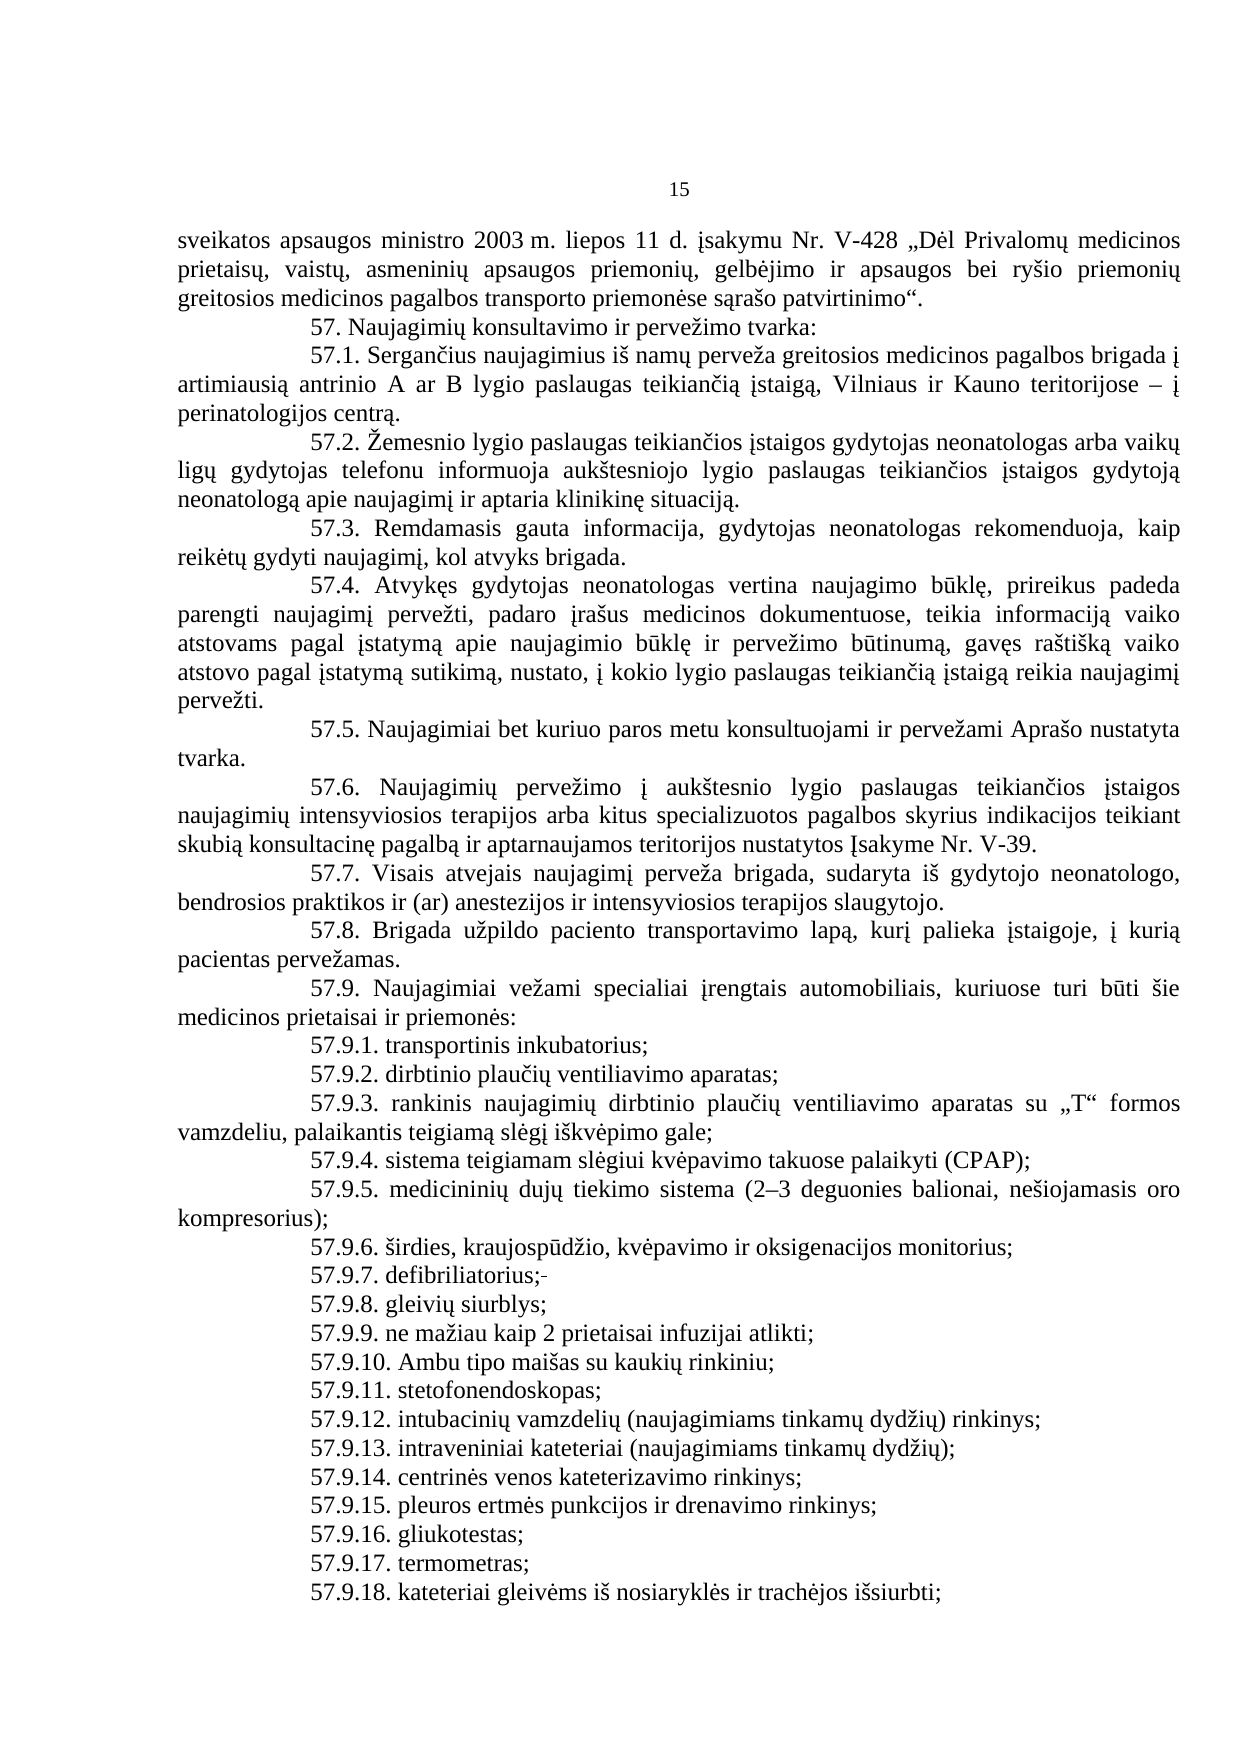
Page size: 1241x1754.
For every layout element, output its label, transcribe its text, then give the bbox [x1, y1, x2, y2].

text 57. Naujagimių konsultavimo ir pervežimo tvarka: [177, 312, 1181, 340]
text 57.5. Naujagimiai bet kuriuo paros metu konsultuojami ir pervežami Aprašo nustatyta tvarka. [177, 714, 1181, 772]
text 57.9.3. rankinis naujagimių dirbtinio plaučių ventiliavimo aparatas su „T“ formos vamzdeliu, palaikantis teigiamą slėgį iškvėpimo gale; [177, 1088, 1181, 1145]
text 57.9.5. medicininių dujų tiekimo sistema (2–3 deguonies balionai, nešiojamasis oro kompresorius); [177, 1174, 1181, 1232]
text 57.9.10. Ambu tipo maišas su kaukių rinkiniu; [177, 1347, 1181, 1375]
text 57.9.14. centrinės venos kateterizavimo rinkinys; [177, 1462, 1181, 1490]
text 57.6. Naujagimių pervežimo į aukštesnio lygio paslaugas teikiančios įstaigos naujagimių intensyviosios terapijos arba kitus specializuotos pagalbos skyrius indikacijos teikiant skubią konsultacinę pagalbą ir aptarnaujamos teritorijos nustatytos Įsakyme Nr. V-39. [177, 772, 1181, 858]
text 57.4. Atvykęs gydytojas neonatologas vertina naujagimo būklę, prireikus padeda parengti naujagimį pervežti, padaro įrašus medicinos dokumentuose, teikia informaciją vaiko atstovams pagal įstatymą apie naujagimio būklę ir pervežimo būtinumą, gavęs raštišką vaiko atstovo pagal įstatymą sutikimą, nustato, į kokio lygio paslaugas teikiančią įstaigą reikia naujagimį pervežti. [177, 570, 1181, 714]
text 57.9.18. kateteriai gleivėms iš nosiaryklės ir trachėjos išsiurbti; [177, 1577, 1181, 1605]
text 57.7. Visais atvejais naujagimį perveža brigada, sudaryta iš gydytojo neonatologo, bendrosios praktikos ir (ar) anestezijos ir intensyviosios terapijos slaugytojo. [177, 858, 1181, 915]
text 57.9.16. gliukotestas; [177, 1519, 1181, 1548]
text 57.8. Brigada užpildo paciento transportavimo lapą, kurį palieka įstaigoje, į kurią pacientas pervežamas. [177, 915, 1181, 973]
text 57.9. Naujagimiai vežami specialiai įrengtais automobiliais, kuriuose turi būti šie medicinos prietaisai ir priemonės: [177, 973, 1181, 1030]
text 57.9.15. pleuros ertmės punkcijos ir drenavimo rinkinys; [177, 1490, 1181, 1519]
text 57.1. Sergančius naujagimius iš namų perveža greitosios medicinos pagalbos brigada į artimiausią antrinio A ar B lygio paslaugas teikiančią įstaigą, Vilniaus ir Kauno teritorijose – į perinatologijos centrą. [177, 340, 1181, 427]
text 57.9.7. defibriliatorius; [177, 1260, 1181, 1289]
text 57.9.1. transportinis inkubatorius; [177, 1030, 1181, 1059]
text 57.9.9. ne mažiau kaip 2 prietaisai infuzijai atlikti; [177, 1318, 1181, 1347]
text 57.9.4. sistema teigiamam slėgiui kvėpavimo takuose palaikyti (CPAP); [177, 1145, 1181, 1174]
text 57.9.6. širdies, kraujospūdžio, kvėpavimo ir oksigenacijos monitorius; [177, 1232, 1181, 1260]
text 57.9.17. termometras; [177, 1548, 1181, 1577]
text 57.2. Žemesnio lygio paslaugas teikiančios įstaigos gydytojas neonatologas arba vaikų ligų gydytojas telefonu informuoja aukštesniojo lygio paslaugas teikiančios įstaigos gydytoją neonatologą apie naujagimį ir aptaria klinikinę situaciją. [177, 427, 1181, 513]
text 57.9.2. dirbtinio plaučių ventiliavimo aparatas; [177, 1059, 1181, 1088]
text 57.3. Remdamasis gauta informacija, gydytojas neonatologas rekomenduoja, kaip reikėtų gydyti naujagimį, kol atvyks brigada. [177, 513, 1181, 570]
text 57.9.12. intubacinių vamzdelių (naujagimiams tinkamų dydžių) rinkinys; [177, 1404, 1181, 1433]
text 57.9.13. intraveniniai kateteriai (naujagimiams tinkamų dydžių); [177, 1433, 1181, 1462]
text 57.9.11. stetofonendoskopas; [177, 1375, 1181, 1404]
text 57.9.8. gleivių siurblys; [177, 1289, 1181, 1318]
text sveikatos apsaugos ministro 2003 m. liepos 11 d. įsakymu Nr. V-428 „Dėl Privalomų medicinos prietaisų, vaistų, asmeninių apsaugos priemonių, gelbėjimo ir apsaugos bei ryšio priemonių greitosios medicinos pagalbos transporto priemonėse sąrašo patvirtinimo“. [177, 225, 1181, 312]
